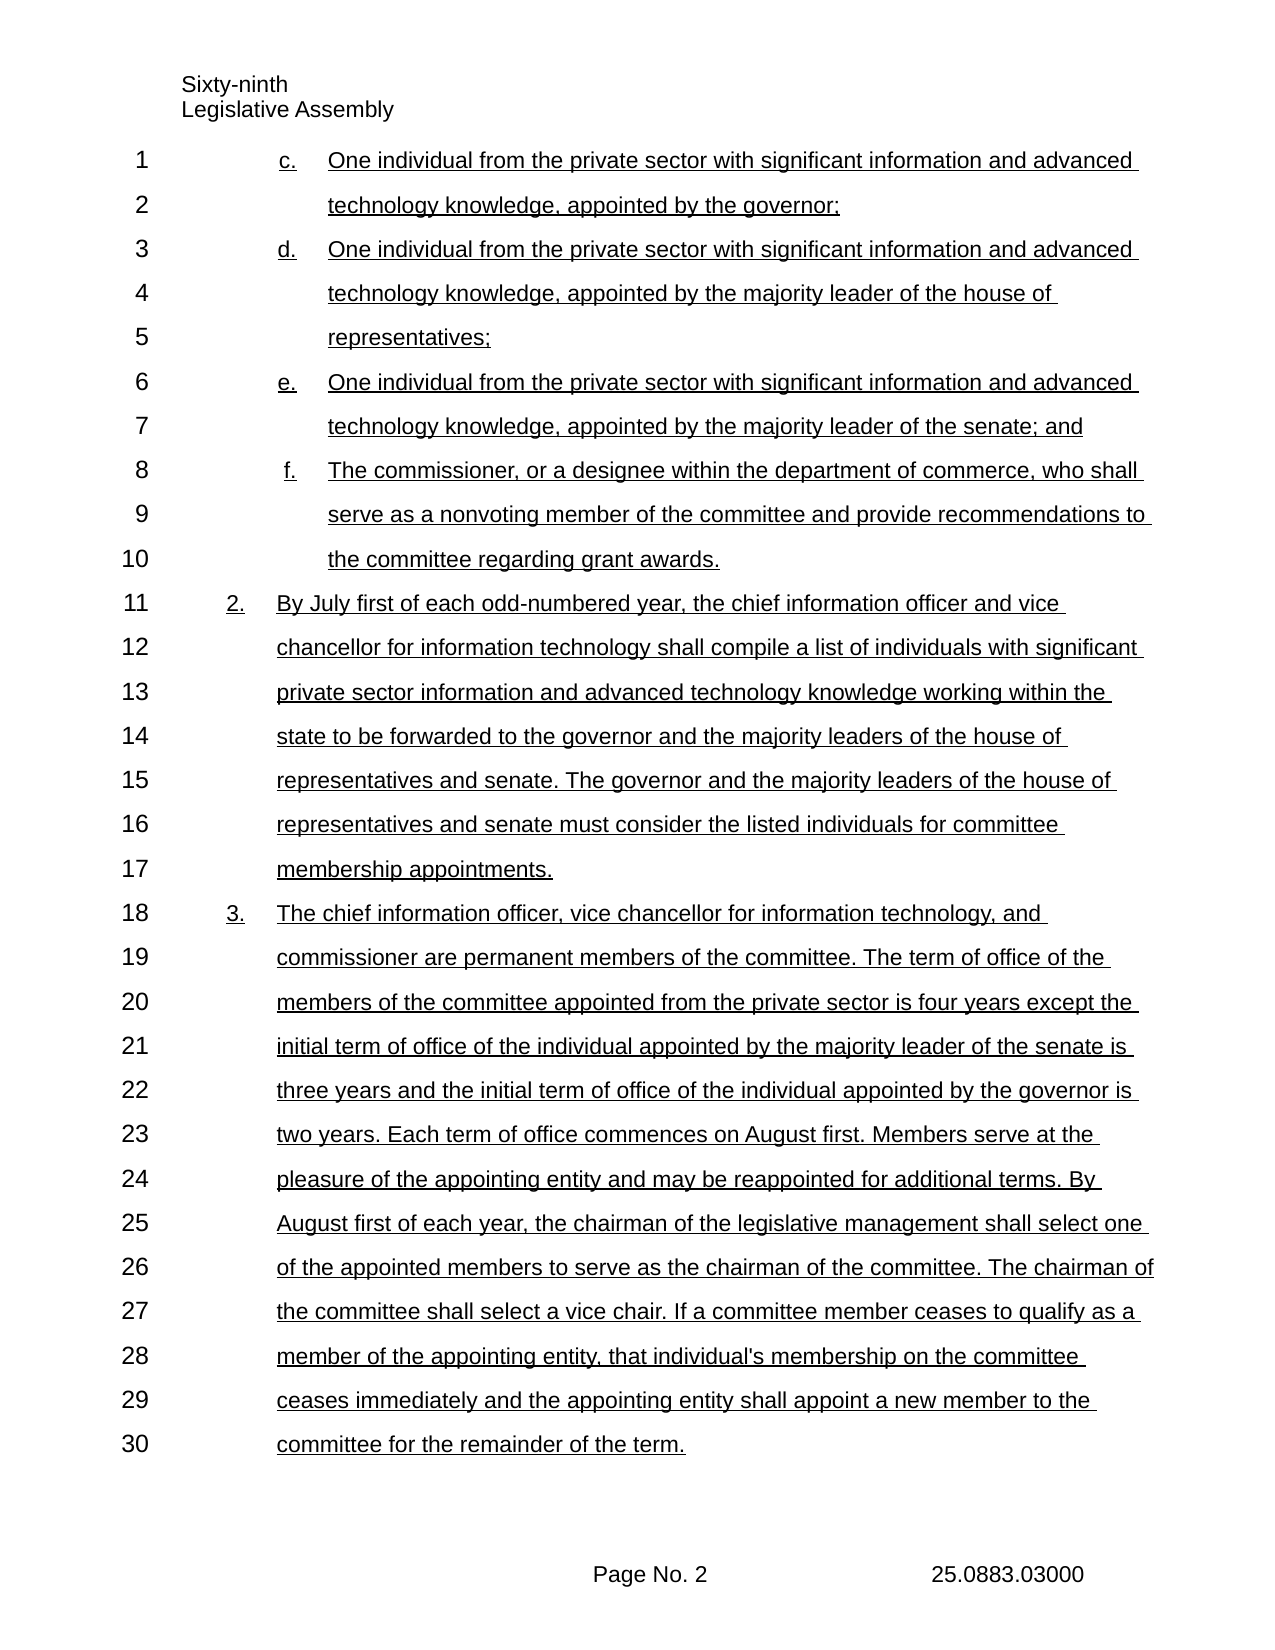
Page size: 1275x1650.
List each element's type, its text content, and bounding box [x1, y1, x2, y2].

text d. One individual from the private sector with significant information and advanced technology knowledge, appointed by the majority leader of the house of representatives; [181, 222, 1154, 355]
text c. One individual from the private sector with significant information and advanced technology knowledge, appointed by the governor; [181, 133, 1154, 222]
text f. The commissioner, or a designee within the department of commerce, who shall serve as a nonvoting member of the committee and provide recommendations to the committee regarding grant awards. [181, 443, 1154, 576]
text 2. By July first of each odd‑numbered year, the chief information officer and vice chancellor for information technology shall compile a list of individuals with significant private sector information and advanced technology knowledge working within the state to be forwarded to the governor and the majority leaders of the house of representatives and senate. The governor and the majority leaders of the house of representatives and senate must consider the listed individuals for committee membership appointments. [181, 576, 1154, 886]
text 3. The chief information officer, vice chancellor for information technology, and commissioner are permanent members of the committee. The term of office of the members of the committee appointed from the private sector is four years except the initial term of office of the individual appointed by the majority leader of the senate is three years and the initial term of office of the individual appointed by the governor is two years. Each term of office commences on August first. Members serve at the pleasure of the appointing entity and may be reappointed for additional terms. By August first of each year, the chairman of the legislative management shall select one of the appointed members to serve as the chairman of the committee. The chairman of the committee shall select a vice chair. If a committee member ceases to qualify as a member of the appointing entity, that individual's membership on the committee ceases immediately and the appointing entity shall appoint a new member to the committee for the remainder of the term. [181, 886, 1154, 1461]
text e. One individual from the private sector with significant information and advanced technology knowledge, appointed by the majority leader of the senate; and [181, 355, 1154, 443]
